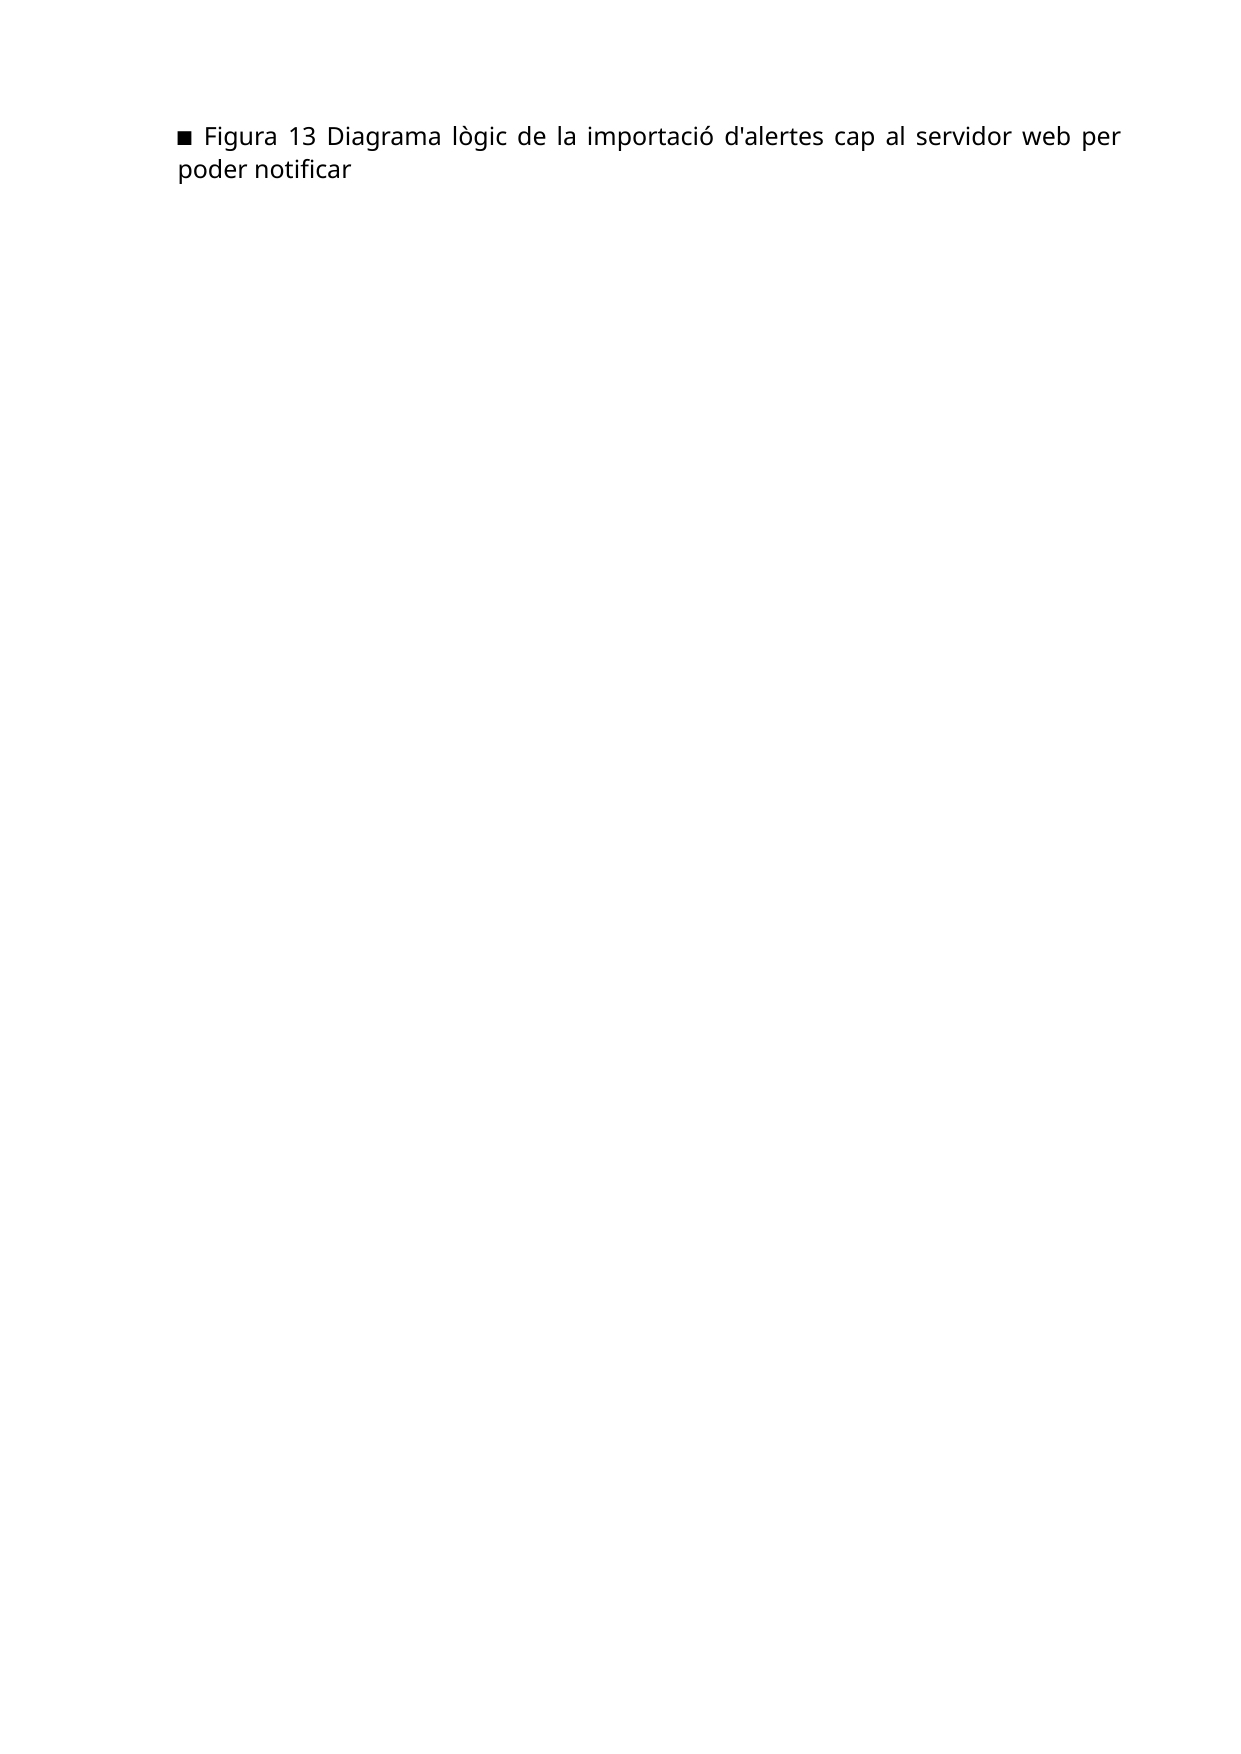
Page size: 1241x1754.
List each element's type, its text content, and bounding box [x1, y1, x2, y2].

list Figura 13 Diagrama lògic de la importació d'alertes cap al servidor web per poder notificar [177, 118, 1122, 186]
